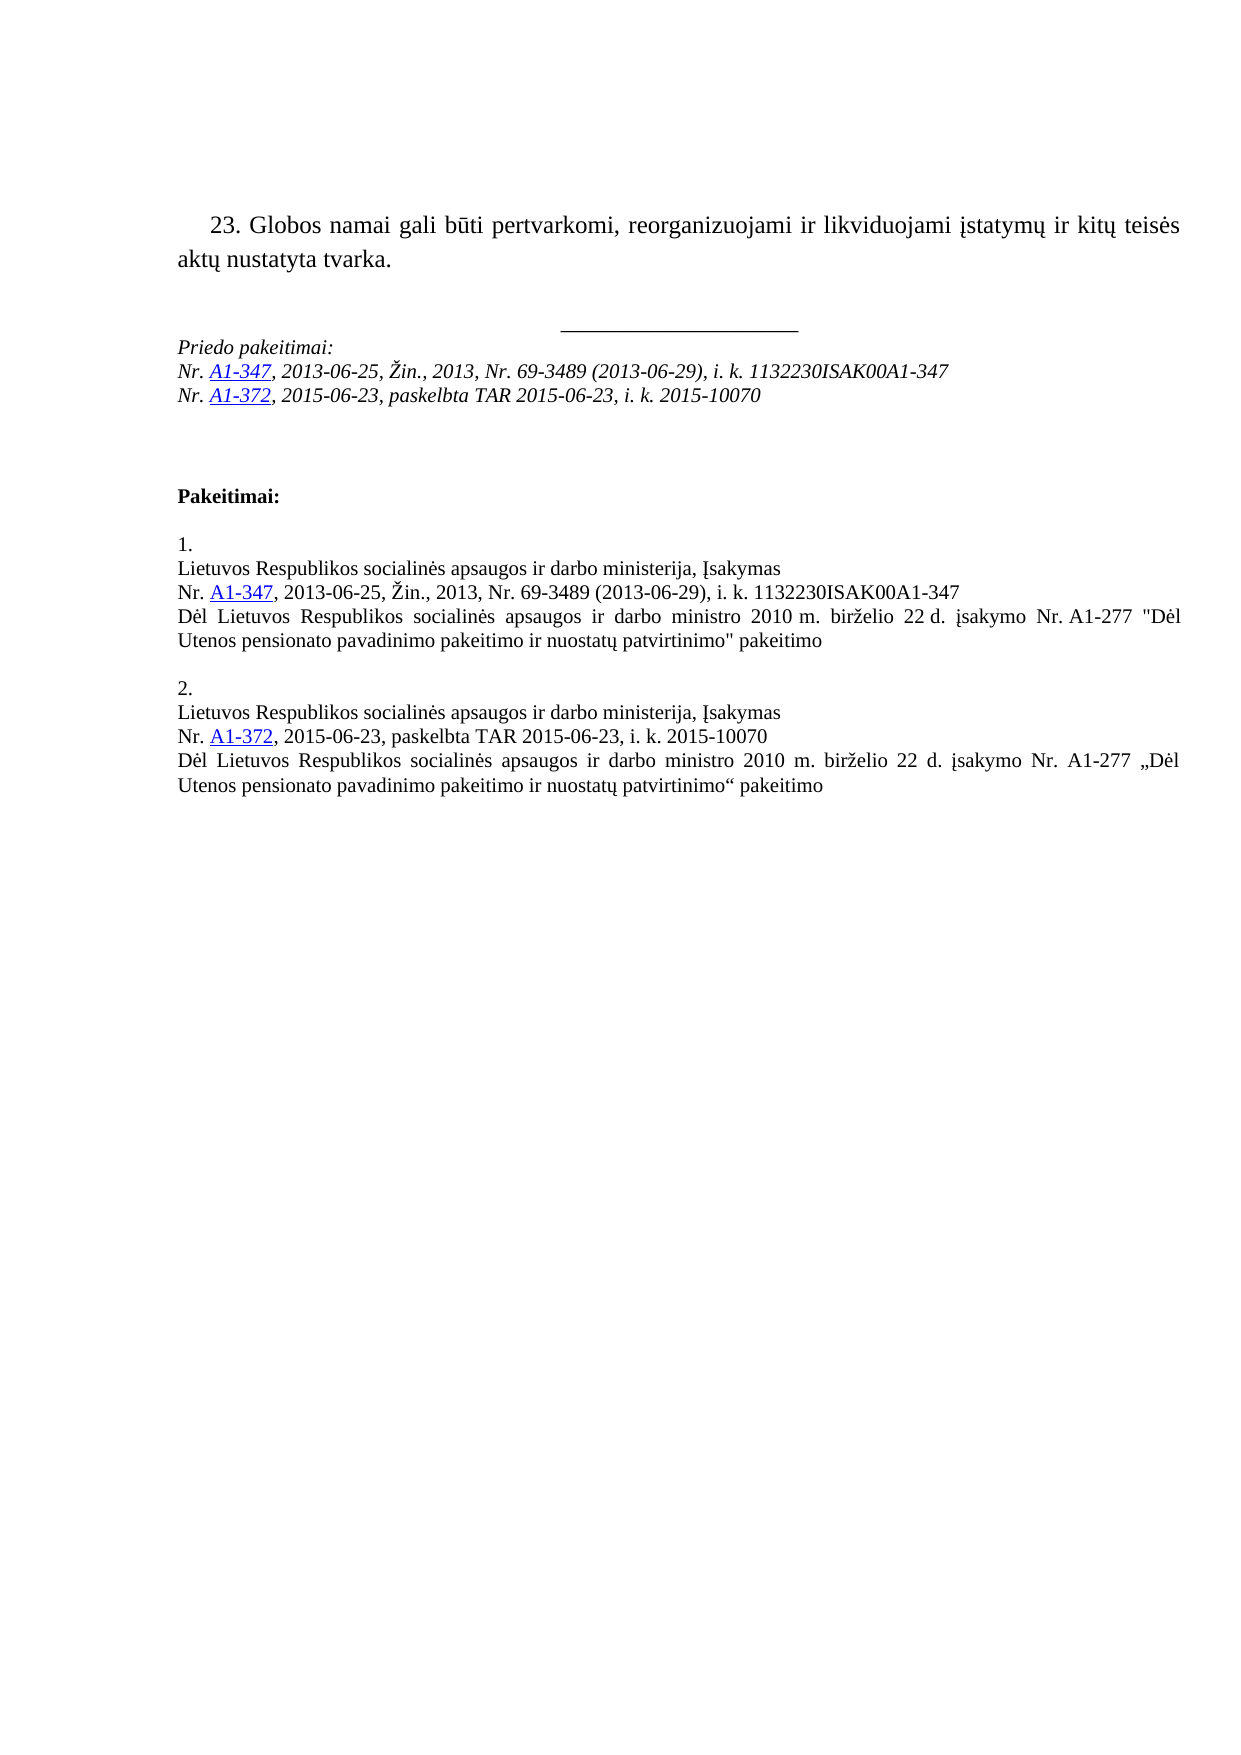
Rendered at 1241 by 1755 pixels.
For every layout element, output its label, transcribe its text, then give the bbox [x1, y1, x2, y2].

text Nr. A1-347, 2013-06-25, Žin., 2013, Nr. 69-3489 (2013-06-29), i. k. 1132230ISAK00A1-347 [177, 580, 1181, 604]
text ___________________ [177, 306, 1181, 335]
text Lietuvos Respublikos socialinės apsaugos ir darbo ministerija, Įsakymas [177, 700, 1181, 724]
text Nr. A1-372, 2015-06-23, paskelbta TAR 2015-06-23, i. k. 2015-10070 [177, 383, 1181, 407]
text Pakeitimai: [177, 484, 1181, 508]
text Dėl Lietuvos Respublikos socialinės apsaugos ir darbo ministro 2010 m. birželio 22 d. įsakymo Nr. A1-277 "Dėl Utenos pensionato pavadinimo pakeitimo ir nuostatų patvirtinimo" pakeitimo [177, 604, 1181, 652]
text 23. Globos namai gali būti pertvarkomi, reorganizuojami ir likviduojami įstatymų ir kitų teisės aktų nustatyta tvarka. [177, 211, 1181, 273]
text Lietuvos Respublikos socialinės apsaugos ir darbo ministerija, Įsakymas [177, 556, 1181, 580]
text 2. [177, 676, 1181, 700]
text Nr. A1-372, 2015-06-23, paskelbta TAR 2015-06-23, i. k. 2015-10070 [177, 724, 1181, 748]
text Nr. A1-347, 2013-06-25, Žin., 2013, Nr. 69-3489 (2013-06-29), i. k. 1132230ISAK00A1-347 [177, 359, 1181, 383]
text Priedo pakeitimai: [177, 335, 1181, 359]
text Dėl Lietuvos Respublikos socialinės apsaugos ir darbo ministro 2010 m. birželio 22 d. įsakymo Nr. A1-277 „Dėl Utenos pensionato pavadinimo pakeitimo ir nuostatų patvirtinimo“ pakeitimo [177, 748, 1181, 797]
text 1. [177, 532, 1181, 556]
